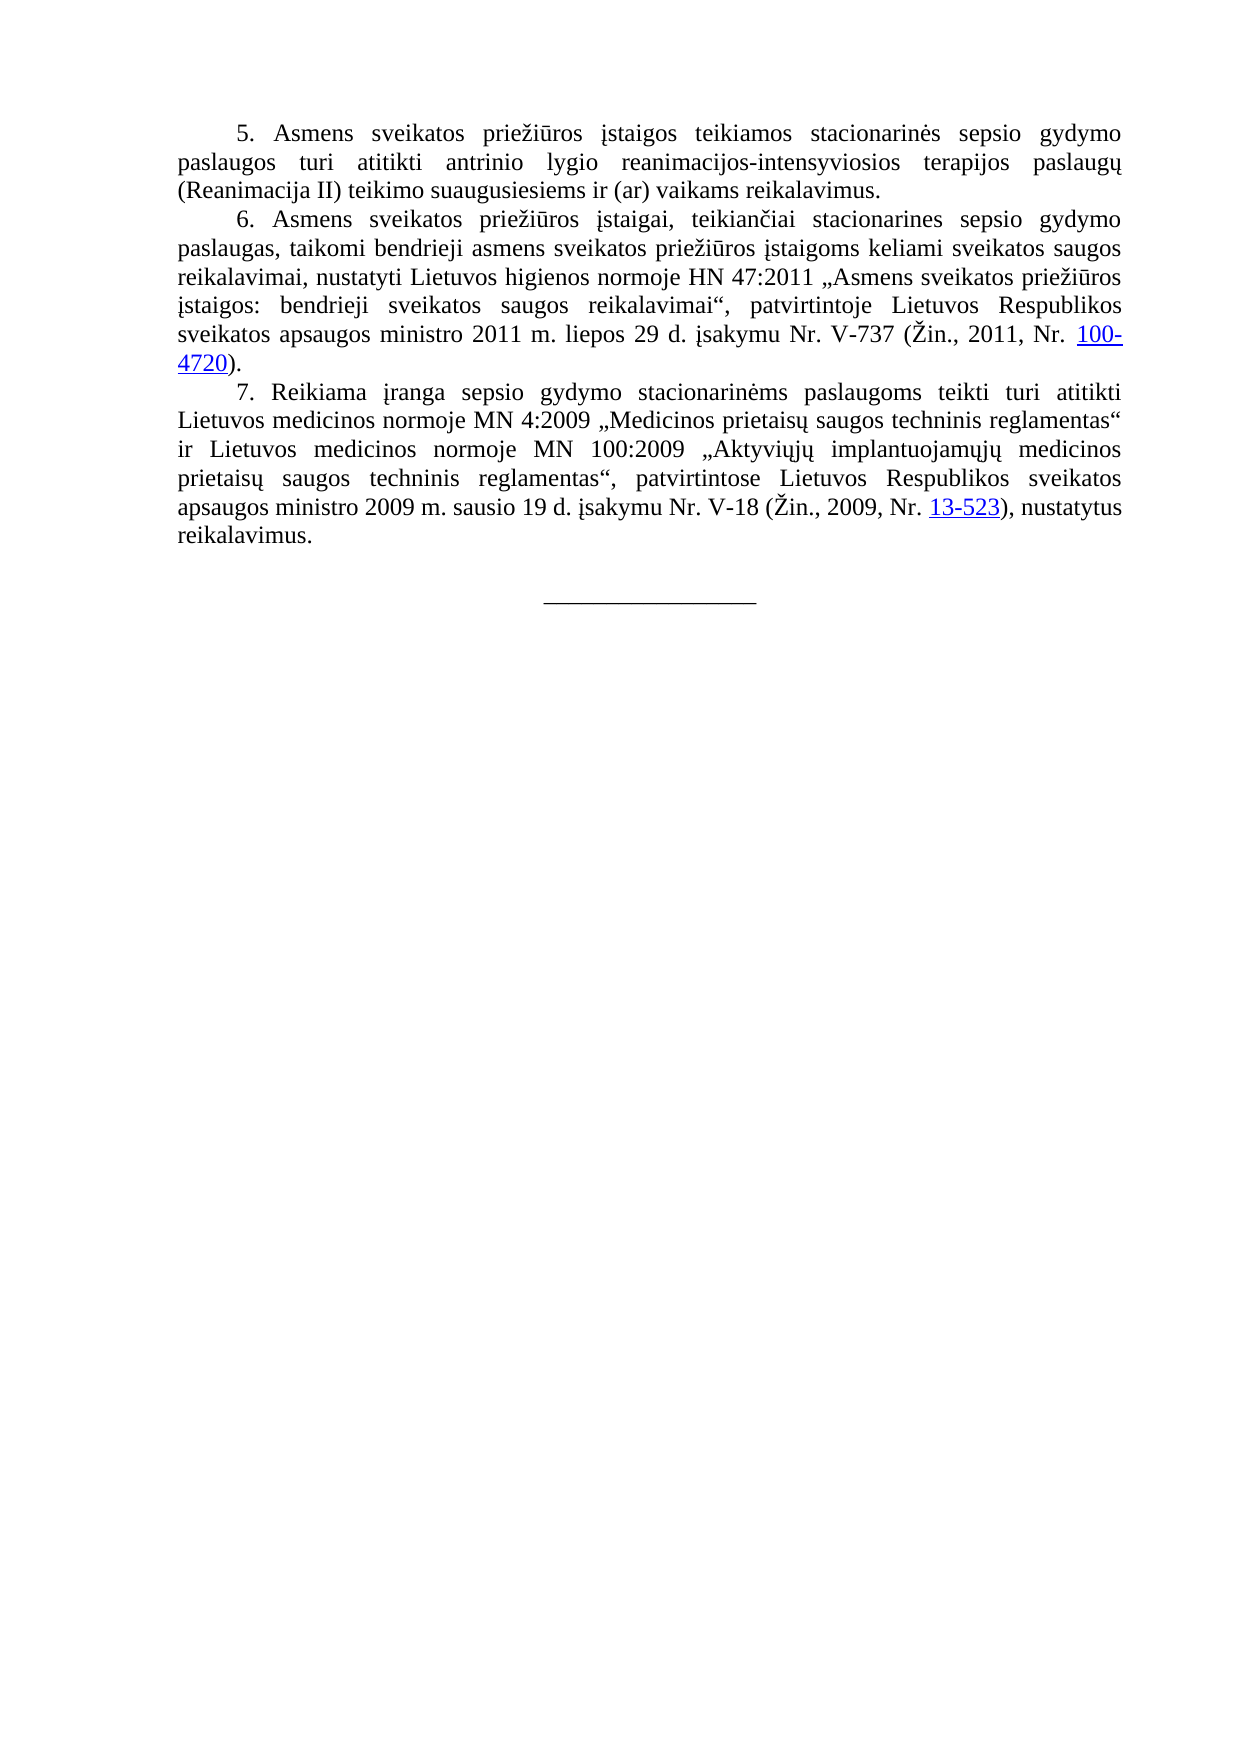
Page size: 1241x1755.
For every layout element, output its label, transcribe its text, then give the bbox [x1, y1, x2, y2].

text 6. Asmens sveikatos priežiūros įstaigai, teikiančiai stacionarines sepsio gydymo paslaugas, taikomi bendrieji asmens sveikatos priežiūros įstaigoms keliami sveikatos saugos reikalavimai, nustatyti Lietuvos higienos normoje HN 47:2011 „Asmens sveikatos priežiūros įstaigos: bendrieji sveikatos saugos reikalavimai“, patvirtintoje Lietuvos Respublikos sveikatos apsaugos ministro 2011 m. liepos 29 d. įsakymu Nr. V-737 (Žin., 2011, Nr. 100-4720). [177, 204, 1122, 377]
text 7. Reikiama įranga sepsio gydymo stacionarinėms paslaugoms teikti turi atitikti Lietuvos medicinos normoje MN 4:2009 „Medicinos prietaisų saugos techninis reglamentas“ ir Lietuvos medicinos normoje MN 100:2009 „Aktyviųjų implantuojamųjų medicinos prietaisų saugos techninis reglamentas“, patvirtintose Lietuvos Respublikos sveikatos apsaugos ministro 2009 m. sausio 19 d. įsakymu Nr. V-18 (Žin., 2009, Nr. 13-523), nustatytus reikalavimus. [177, 377, 1122, 549]
text _________________ [177, 578, 1122, 607]
text 5. Asmens sveikatos priežiūros įstaigos teikiamos stacionarinės sepsio gydymo paslaugos turi atitikti antrinio lygio reanimacijos-intensyviosios terapijos paslaugų (Reanimacija II) teikimo suaugusiesiems ir (ar) vaikams reikalavimus. [177, 118, 1122, 204]
